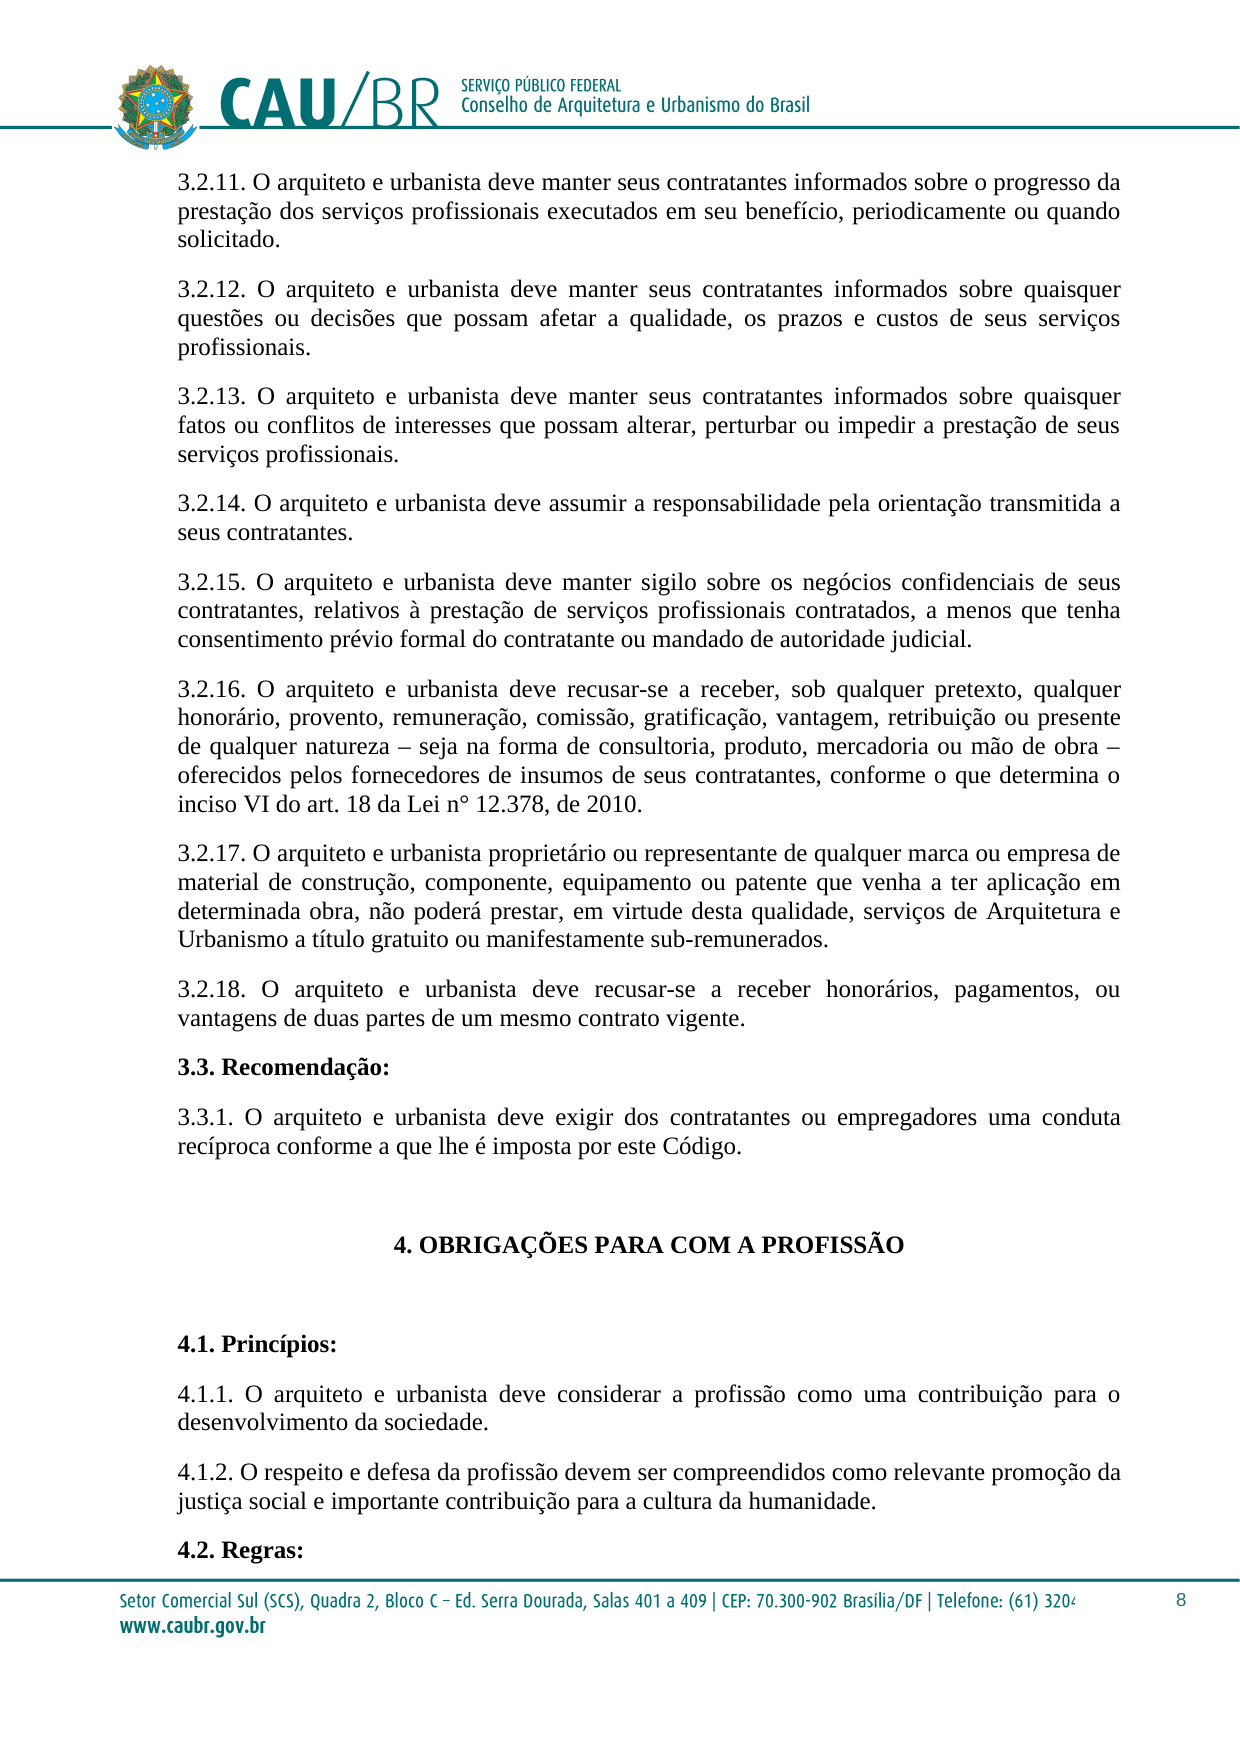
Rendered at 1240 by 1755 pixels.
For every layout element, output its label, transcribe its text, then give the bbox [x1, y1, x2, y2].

text 3.2.17. O arquiteto e urbanista proprietário ou representante de qualquer marca ou empresa de material de construção, componente, equipamento ou patente que venha a ter aplicação em determinada obra, não poderá prestar, em virtude desta qualidade, serviços de Arquitetura e Urbanismo a título gratuito ou manifestamente sub-remunerados. [177, 838, 1121, 953]
text 3.2.14. O arquiteto e urbanista deve assumir a responsabilidade pela orientação transmitida a seus contratantes. [177, 488, 1121, 546]
text 3.3. Recomendação: [177, 1052, 1121, 1081]
text 3.2.15. O arquiteto e urbanista deve manter sigilo sobre os negócios confidenciais de seus contratantes, relativos à prestação de serviços profissionais contratados, a menos que tenha consentimento prévio formal do contratante ou mandado de autoridade judicial. [177, 567, 1121, 653]
text 3.3.1. O arquiteto e urbanista deve exigir dos contratantes ou empregadores uma conduta recíproca conforme a que lhe é imposta por este Código. [177, 1102, 1121, 1159]
text 3.2.12. O arquiteto e urbanista deve manter seus contratantes informados sobre quaisquer questões ou decisões que possam afetar a qualidade, os prazos e custos de seus serviços profissionais. [177, 274, 1121, 360]
text 4.1.2. O respeito e defesa da profissão devem ser compreendidos como relevante promoção da justiça social e importante contribuição para a cultura da humanidade. [177, 1457, 1121, 1514]
text 3.2.13. O arquiteto e urbanista deve manter seus contratantes informados sobre quaisquer fatos ou conflitos de interesses que possam alterar, perturbar ou impedir a prestação de seus serviços profissionais. [177, 381, 1121, 467]
text 3.2.18. O arquiteto e urbanista deve recusar-se a receber honorários, pagamentos, ou vantagens de duas partes de um mesmo contrato vigente. [177, 974, 1121, 1032]
text 3.2.11. O arquiteto e urbanista deve manter seus contratantes informados sobre o progresso da prestação dos serviços profissionais executados em seu benefício, periodicamente ou quando solicitado. [177, 178, 1121, 253]
text 3.2.16. O arquiteto e urbanista deve recusar-se a receber, sob qualquer pretexto, qualquer honorário, provento, remuneração, comissão, gratificação, vantagem, retribuição ou presente de qualquer natureza – seja na forma de consultoria, produto, mercadoria ou mão de obra – oferecidos pelos fornecedores de insumos de seus contratantes, conforme o que determina o inciso VI do art. 18 da Lei n° 12.378, de 2010. [177, 674, 1121, 817]
text 4. OBRIGAÇÕES PARA COM A PROFISSÃO [177, 1230, 1121, 1259]
text 4.1. Princípios: [177, 1329, 1121, 1358]
text 4.1.1. O arquiteto e urbanista deve considerar a profissão como uma contribuição para o desenvolvimento da sociedade. [177, 1379, 1121, 1436]
